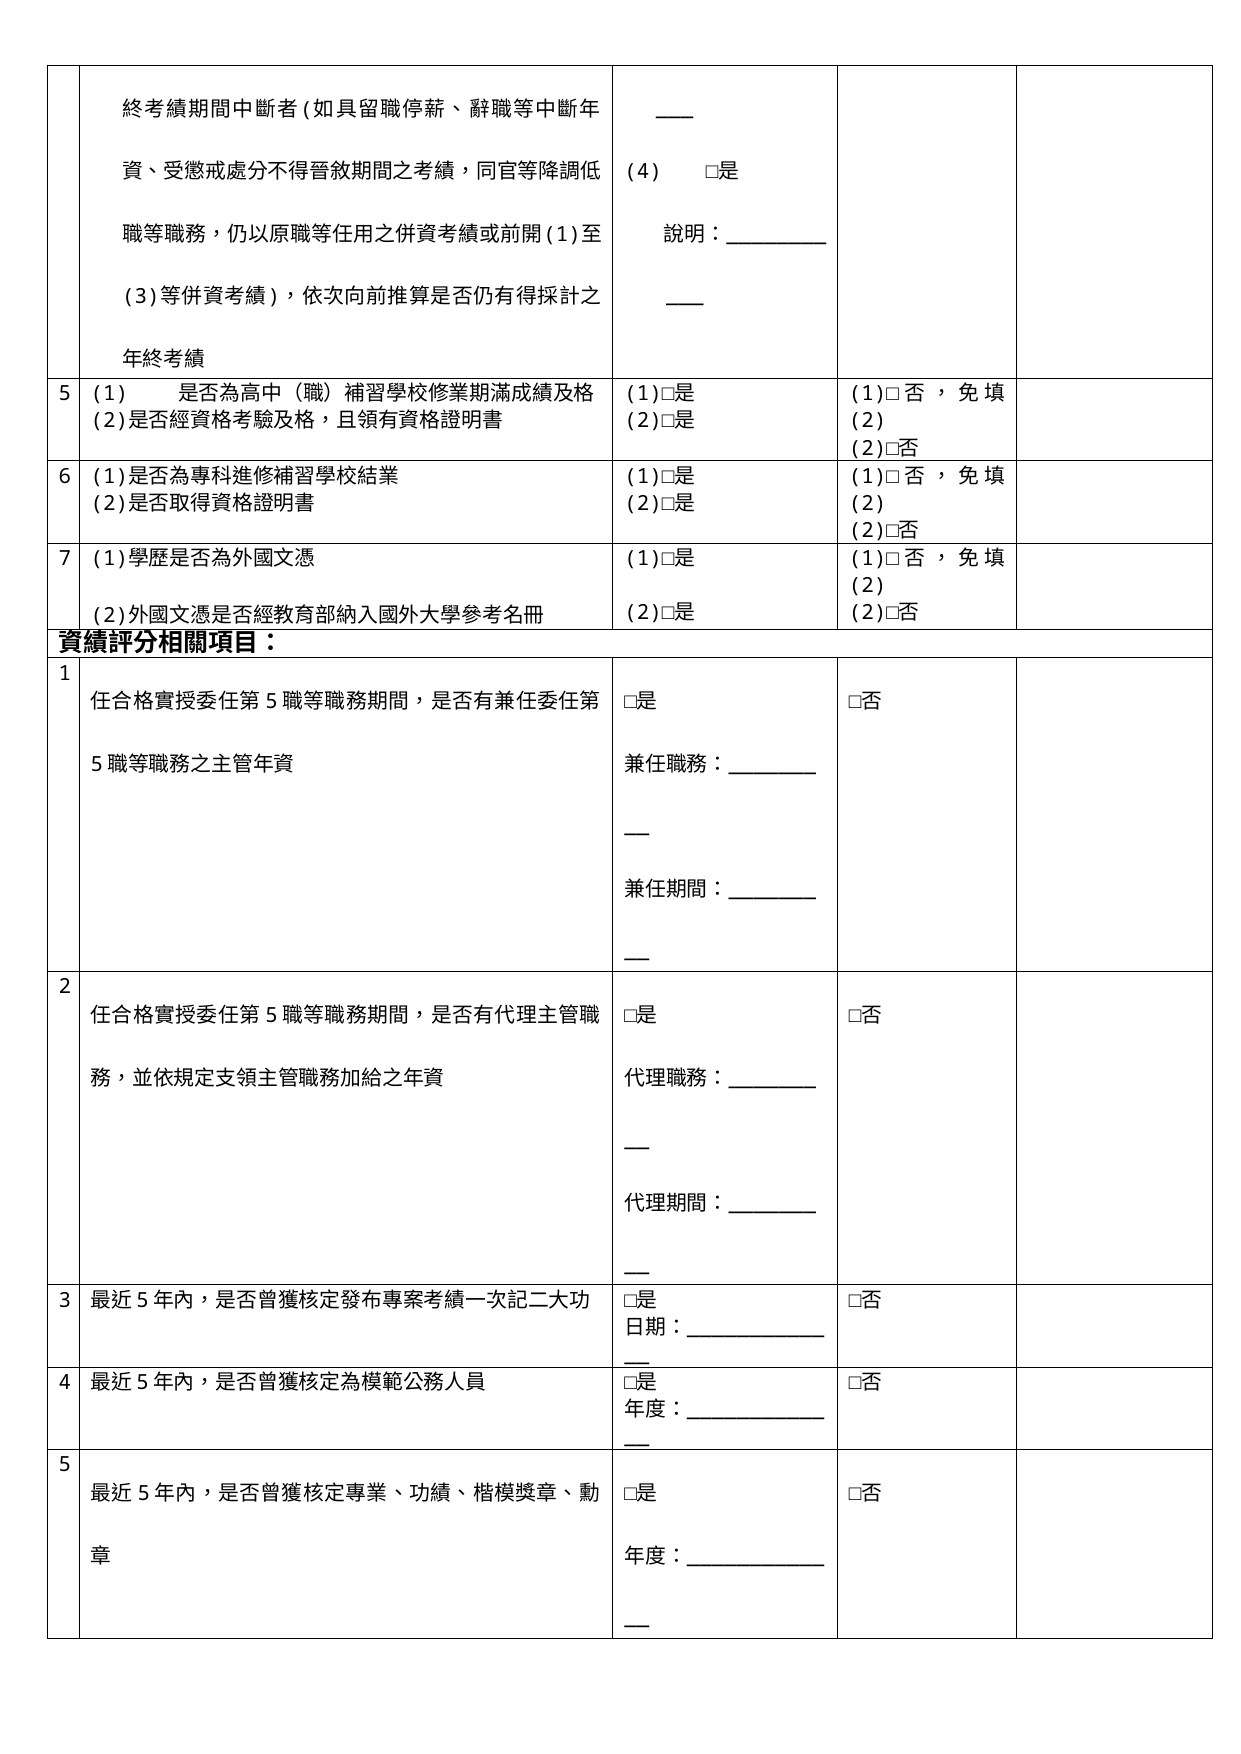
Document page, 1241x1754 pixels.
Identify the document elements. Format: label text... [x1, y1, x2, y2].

table_cell 資績評分相關項目： [48, 630, 1212, 657]
table_cell □否 [838, 658, 1016, 971]
table_cell (1)□否，免填(2) (2)□否 [838, 461, 1016, 543]
table_cell □是 兼任職務：_________ 兼任期間：_________ [613, 658, 837, 971]
table_cell 5 [48, 379, 79, 460]
table_cell [1017, 1450, 1212, 1637]
table_cell [1017, 658, 1212, 971]
table_cell (1)□是 (2)□是 [613, 544, 837, 629]
table_cell [1017, 66, 1212, 378]
table_cell 最近5年內，是否曾獲核定專業、功績、楷模獎章、勳章 [80, 1450, 612, 1637]
table_cell 任合格實授委任第5職等職務期間，是否有代理主管職務，並依規定支領主管職務加給之年資 [80, 972, 612, 1284]
table_cell 4 [48, 1368, 79, 1449]
table_cell 終考績期間中斷者(如具留職停薪、辭職等中斷年資、受懲戒處分不得晉敘期間之考績，同官等降調低職等職務，仍以原職等任用之併資考績或前開(1)至(3)等併資考績)，依次向前推算是否仍有得採計之年終考績 [80, 66, 612, 378]
table_cell □是 代理職務：_________ 代理期間：_________ [613, 972, 837, 1284]
table_cell [1017, 1368, 1212, 1449]
table_cell 3 [48, 1285, 79, 1367]
table_cell [1017, 544, 1212, 629]
table_cell [1017, 972, 1212, 1284]
table_cell 1 [48, 658, 79, 971]
table_cell □否 [838, 1285, 1016, 1367]
table_cell [1017, 1285, 1212, 1367]
table_cell 任合格實授委任第5職等職務期間，是否有兼任委任第5職等職務之主管年資 [80, 658, 612, 971]
table_cell [1017, 379, 1212, 460]
table_cell 2 [48, 972, 79, 1284]
table_cell 是否為高中（職）補習學校修業期滿成績及格 (2)是否經資格考驗及格，且領有資格證明書 [80, 379, 612, 460]
table_cell [48, 66, 79, 378]
table_cell 7 [48, 544, 79, 629]
table_cell (1)□是 (2)□是 [613, 461, 837, 543]
table_cell 最近5年內，是否曾獲核定為模範公務人員 [80, 1368, 612, 1449]
table_cell □是 年度：_____________ [613, 1450, 837, 1637]
table_cell (1)是否為專科進修補習學校結業 (2)是否取得資格證明書 [80, 461, 612, 543]
table_cell □否 [838, 972, 1016, 1284]
table_cell □是 年度：_____________ [613, 1368, 837, 1449]
table_cell 5 [48, 1450, 79, 1637]
table_cell [1017, 461, 1212, 543]
table_cell 6 [48, 461, 79, 543]
table_cell (1)□是 (2)□是 [613, 379, 837, 460]
table_cell □是 說明：___________ □是 說明：___________ □是 說明：___________ □是 說明：___________ [613, 66, 837, 378]
table_cell □否，免填(2) □否 [838, 544, 1016, 629]
table_cell 最近5年內，是否曾獲核定發布專案考績一次記二大功 [80, 1285, 612, 1367]
table_cell [838, 66, 1016, 378]
table_cell □否 [838, 1368, 1016, 1449]
table_cell □否 [838, 1450, 1016, 1637]
table_cell □是 日期：_____________ [613, 1285, 837, 1367]
table_cell 學歷是否為外國文憑 (2)外國文憑是否經教育部納入國外大學參考名冊 [80, 544, 612, 629]
table_cell □否，免填(2) (2)□否 [838, 379, 1016, 460]
